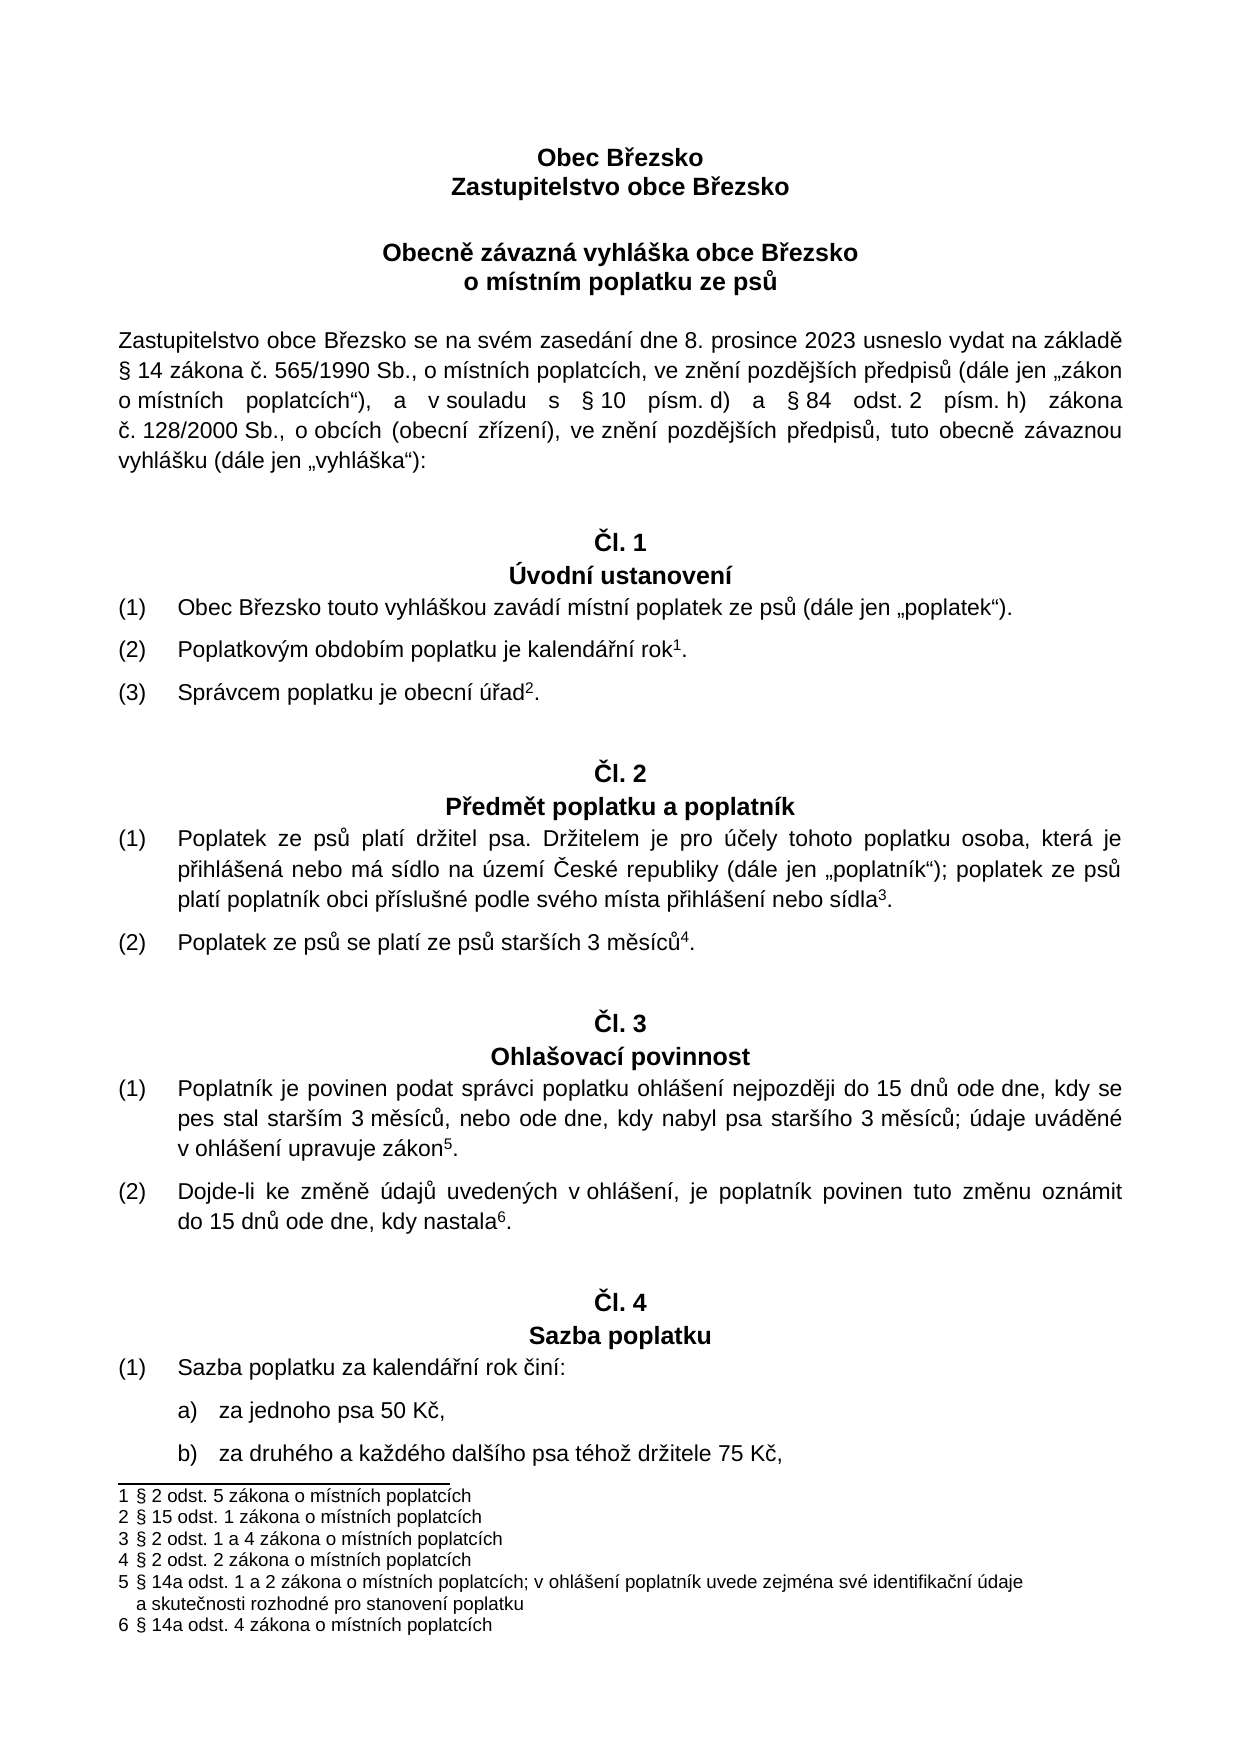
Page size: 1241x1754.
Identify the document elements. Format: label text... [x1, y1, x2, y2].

subtitle Čl. 3 Ohlašovací povinnost [118, 1009, 1122, 1071]
list Obec Březsko touto vyhláškou zavádí místní poplatek ze psů (dále jen „poplatek“). [118, 594, 1122, 620]
list § 2 odst. 5 zákona o místních poplatcích [118, 1484, 1122, 1506]
list Správcem poplatku je obecní úřad. [118, 679, 1122, 706]
list Poplatek ze psů platí držitel psa. Držitelem je pro účely tohoto poplatku osoba, která je přihlášená nebo má sídlo na území České republiky (dále jen „poplatník“); poplatek ze psů platí poplatník obci příslušné podle svého místa přihlášení nebo sídla. [118, 825, 1122, 912]
list Poplatkovým obdobím poplatku je kalendářní rok. [118, 636, 1122, 663]
text Obec Březsko Zastupitelstvo obce Březsko [118, 143, 1122, 201]
subtitle Obecně závazná vyhláška obce Březsko o místním poplatku ze psů [118, 238, 1122, 295]
list Poplatek ze psů se platí ze psů starších 3 měsíců. [118, 928, 1122, 955]
subtitle Čl. 4 Sazba poplatku [118, 1288, 1122, 1350]
list § 2 odst. 2 zákona o místních poplatcích [118, 1549, 1122, 1571]
list Dojde-li ke změně údajů uvedených v ohlášení, je poplatník povinen tuto změnu oznámit do 15 dnů ode dne, kdy nastala. [118, 1178, 1122, 1234]
list § 2 odst. 1 a 4 zákona o místních poplatcích [118, 1528, 1122, 1549]
list § 14a odst. 4 zákona o místních poplatcích [118, 1614, 1122, 1635]
list Sazba poplatku za kalendářní rok činí: [118, 1354, 1122, 1381]
text Zastupitelstvo obce Březsko se na svém zasedání dne 8. prosince 2023 usneslo vydat na základě § 14 zákona č. 565/1990 Sb., o místních poplatcích, ve znění pozdějších předpisů (dále jen „zákon o místních poplatcích“), a v souladu s § 10 písm. d) a § 84 odst. 2 písm. h) zákona č. 128/2000 Sb., o obcích (obecní zřízení), ve znění pozdějších předpisů, tuto obecně závaznou vyhlášku (dále jen „vyhláška“): [118, 327, 1122, 474]
list § 14a odst. 1 a 2 zákona o místních poplatcích; v ohlášení poplatník uvede zejména své identifikační údaje a skutečnosti rozhodné pro stanovení poplatku [118, 1571, 1122, 1614]
list § 15 odst. 1 zákona o místních poplatcích [118, 1506, 1122, 1528]
subtitle Čl. 1 Úvodní ustanovení [118, 528, 1122, 589]
list za druhého a každého dalšího psa téhož držitele 75 Kč, [177, 1440, 1122, 1466]
list za jednoho psa 50 Kč, [177, 1397, 1122, 1423]
list Poplatník je povinen podat správci poplatku ohlášení nejpozději do 15 dnů ode dne, kdy se pes stal starším 3 měsíců, nebo ode dne, kdy nabyl psa staršího 3 měsíců; údaje uváděné v ohlášení upravuje zákon. [118, 1075, 1122, 1162]
subtitle Čl. 2 Předmět poplatku a poplatník [118, 759, 1122, 821]
